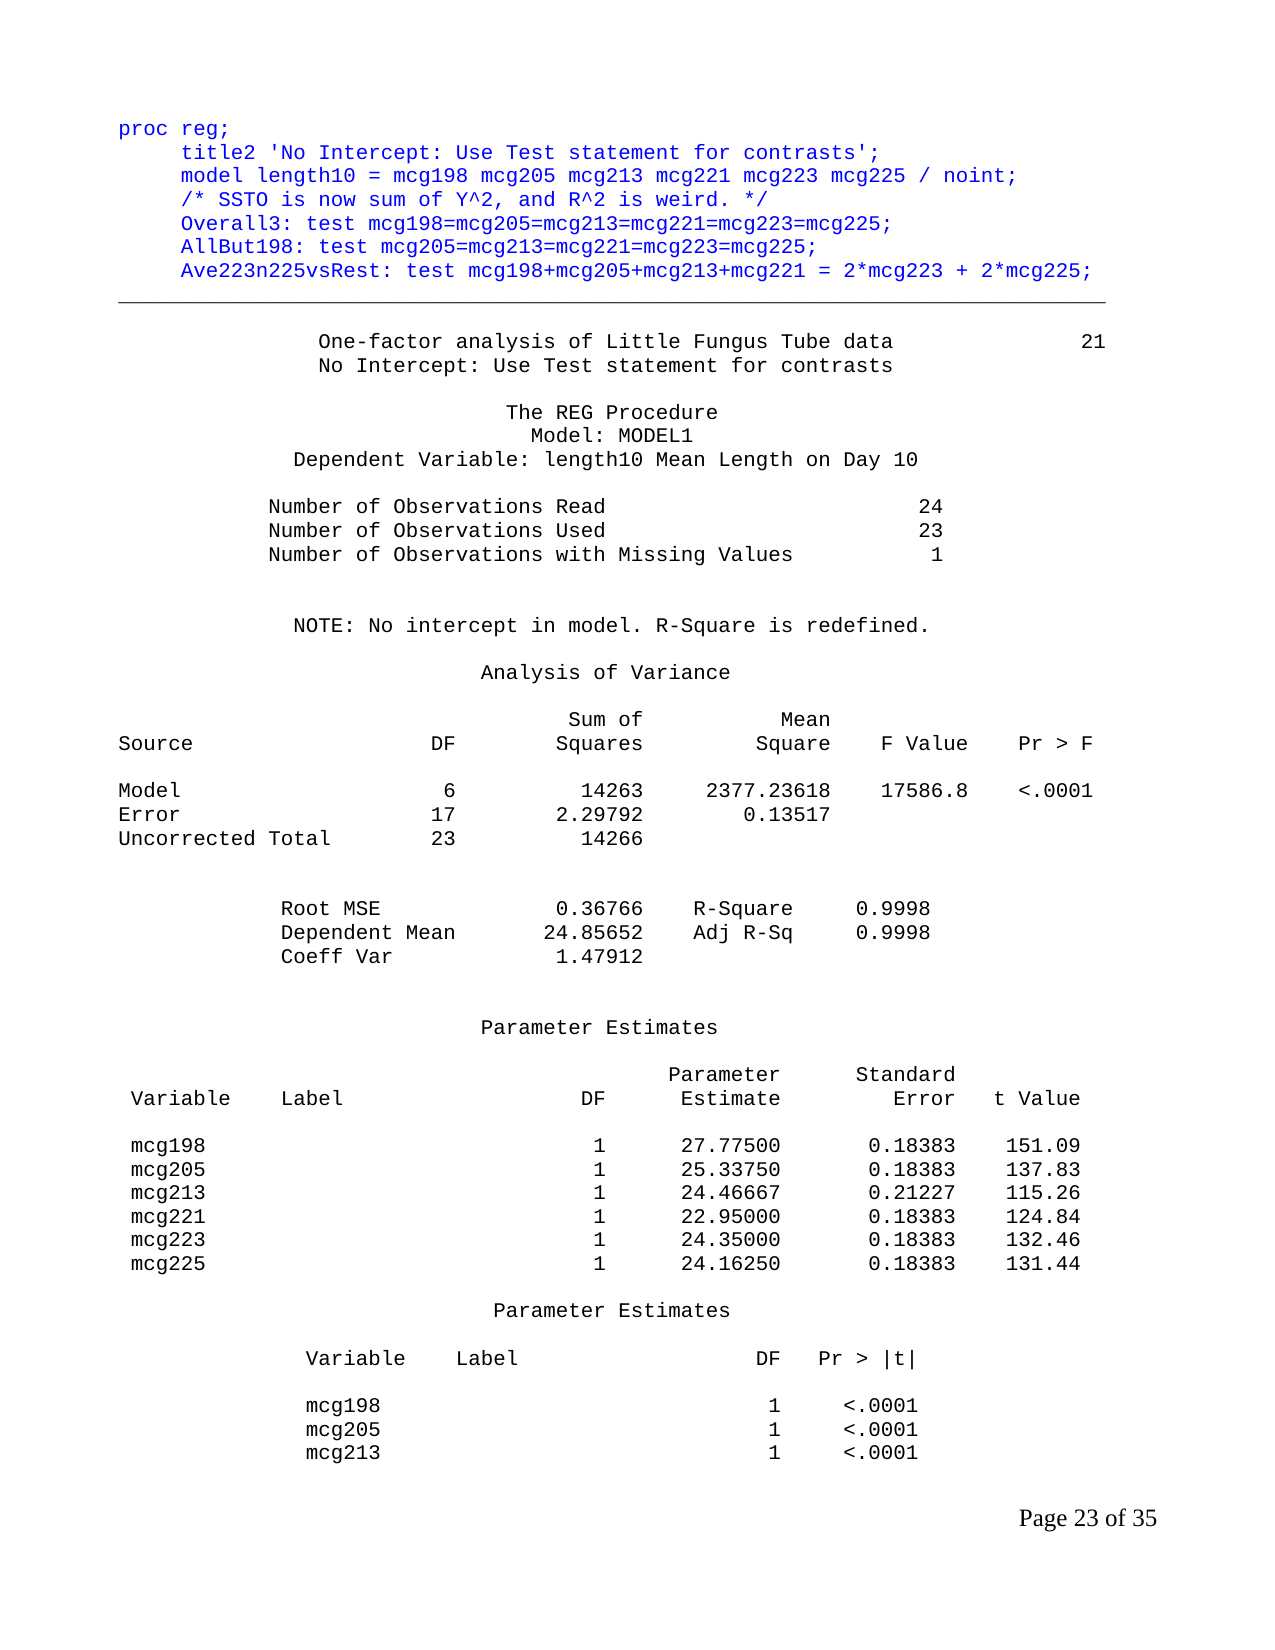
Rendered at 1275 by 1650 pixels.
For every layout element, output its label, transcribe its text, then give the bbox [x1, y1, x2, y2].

text The REG Procedure [118, 402, 1160, 426]
text model length10 = mcg198 mcg205 mcg213 mcg221 mcg223 mcg225 / noint; [118, 165, 1160, 189]
text mcg198 1 <.0001 [118, 1395, 1160, 1419]
text No Intercept: Use Test statement for contrasts [118, 354, 1160, 378]
text /* SSTO is now sum of Y^2, and R^2 is weird. */ [118, 189, 1160, 213]
text Uncorrected Total 23 14266 [118, 827, 1160, 851]
text Model: MODEL1 [118, 426, 1160, 449]
text _______________________________________________________________________________ [118, 284, 1160, 307]
text mcg225 1 24.16250 0.18383 131.44 [118, 1253, 1160, 1277]
text Dependent Mean 24.85652 Adj R-Sq 0.9998 [118, 922, 1160, 946]
text One-factor analysis of Little Fungus Tube data 21 [118, 331, 1160, 354]
text mcg198 1 27.77500 0.18383 151.09 [118, 1135, 1160, 1158]
text Parameter Estimates [118, 1300, 1160, 1324]
text Error 17 2.29792 0.13517 [118, 804, 1160, 827]
text Ave223n225vsRest: test mcg198+mcg205+mcg213+mcg221 = 2*mcg223 + 2*mcg225; [118, 260, 1160, 284]
text Parameter Standard [118, 1064, 1160, 1088]
text title2 'No Intercept: Use Test statement for contrasts'; [118, 142, 1160, 165]
text Source DF Squares Square F Value Pr > F [118, 733, 1160, 757]
text Coeff Var 1.47912 [118, 946, 1160, 969]
text mcg221 1 22.95000 0.18383 124.84 [118, 1206, 1160, 1229]
text Root MSE 0.36766 R-Square 0.9998 [118, 898, 1160, 922]
text mcg223 1 24.35000 0.18383 132.46 [118, 1229, 1160, 1253]
text Model 6 14263 2377.23618 17586.8 <.0001 [118, 780, 1160, 804]
text Variable Label DF Estimate Error t Value [118, 1088, 1160, 1111]
text Sum of Mean [118, 709, 1160, 733]
text Number of Observations with Missing Values 1 [118, 544, 1160, 567]
text mcg205 1 <.0001 [118, 1419, 1160, 1442]
text AllBut198: test mcg205=mcg213=mcg221=mcg223=mcg225; [118, 236, 1160, 260]
text Overall3: test mcg198=mcg205=mcg213=mcg221=mcg223=mcg225; [118, 213, 1160, 236]
text mcg205 1 25.33750 0.18383 137.83 [118, 1158, 1160, 1182]
text mcg213 1 <.0001 [118, 1442, 1160, 1466]
text Number of Observations Read 24 [118, 496, 1160, 520]
text Dependent Variable: length10 Mean Length on Day 10 [118, 449, 1160, 473]
text proc reg; [118, 118, 1160, 142]
text Number of Observations Used 23 [118, 520, 1160, 544]
text Parameter Estimates [118, 1017, 1160, 1040]
text mcg213 1 24.46667 0.21227 115.26 [118, 1182, 1160, 1206]
text Analysis of Variance [118, 662, 1160, 686]
text NOTE: No intercept in model. R-Square is redefined. [118, 615, 1160, 638]
text Variable Label DF Pr > |t| [118, 1348, 1160, 1371]
